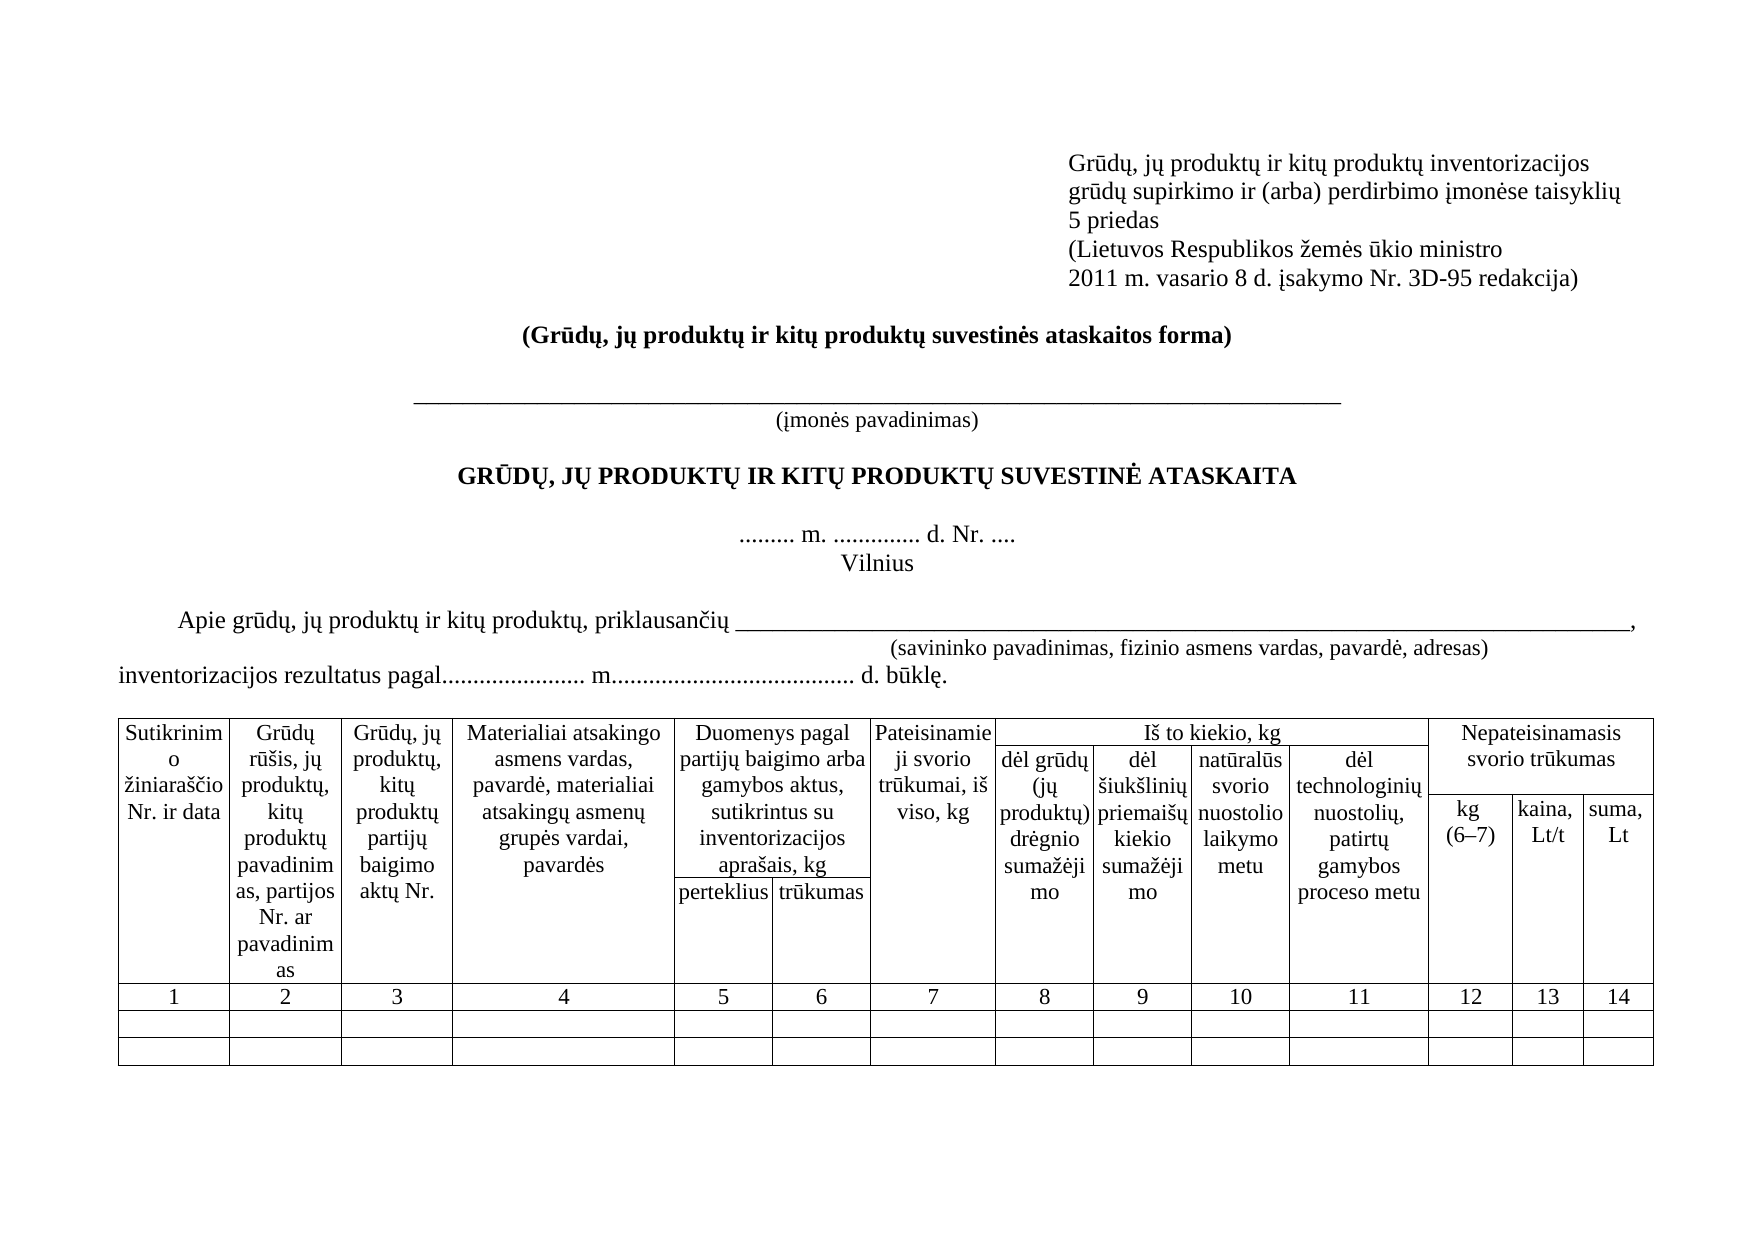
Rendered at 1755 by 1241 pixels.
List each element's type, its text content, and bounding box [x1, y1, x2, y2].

text inventorizacijos rezultatus pagal....................... m....................................... d. būklę. [118, 660, 1636, 689]
table_cell 3 [342, 984, 452, 1010]
text (Lietuvos Respublikos žemės ūkio ministro [1068, 234, 1636, 263]
table_cell [1429, 1011, 1512, 1037]
table_cell 13 [1513, 984, 1583, 1010]
table_cell [996, 1011, 1093, 1037]
table_cell trūkumas [773, 878, 870, 982]
text (Grūdų, jų produktų ir kitų produktų suvestinės ataskaitos forma) [118, 320, 1636, 349]
table_cell perteklius [675, 878, 772, 982]
table_header Duomenys pagal partijų baigimo arba gamybos aktus, sutikrintus su inventorizacijos aprašais, kg [675, 719, 870, 877]
table_cell 12 [1429, 984, 1512, 1010]
text 2011 m. vasario 8 d. įsakymo Nr. 3D-95 redakcija) [1068, 263, 1636, 291]
table_cell [1584, 1011, 1653, 1037]
table_cell [675, 1011, 772, 1037]
table_header Grūdų, jų produktų, kitų produktų partijų baigimo aktų Nr. [342, 719, 452, 982]
table_cell [119, 1038, 229, 1064]
table_cell [871, 1011, 995, 1037]
table_cell [1192, 1038, 1289, 1064]
table_header Iš to kiekio, kg [996, 719, 1428, 745]
table_cell 1 [119, 984, 229, 1010]
table_cell [230, 1038, 341, 1064]
table_cell 11 [1290, 984, 1428, 1010]
table_cell 2 [230, 984, 341, 1010]
table_cell [1094, 1038, 1191, 1064]
table_cell [119, 1011, 229, 1037]
table_cell [675, 1038, 772, 1064]
table_header Pateisinamieji svorio trūkumai, iš viso, kg [871, 719, 995, 982]
table_cell [1513, 1038, 1583, 1064]
table_cell [1094, 1011, 1191, 1037]
table_cell [342, 1038, 452, 1064]
text Apie grūdų, jų produktų ir kitų produktų, priklausančių , [118, 605, 1636, 634]
table_cell [871, 1038, 995, 1064]
table_cell dėl grūdų (jų produktų) drėgnio sumažėjimo [996, 746, 1093, 982]
table_cell [453, 1011, 674, 1037]
table_cell 9 [1094, 984, 1191, 1010]
table_cell 10 [1192, 984, 1289, 1010]
table_cell 8 [996, 984, 1093, 1010]
table_cell suma, Lt [1584, 795, 1653, 982]
table_cell [773, 1011, 870, 1037]
table_cell [453, 1038, 674, 1064]
text GRŪDŲ, JŲ PRODUKTŲ IR KITŲ PRODUKTŲ SUVESTINĖ ATASKAITA [118, 461, 1636, 490]
table_cell [1513, 1011, 1583, 1037]
text 5 priedas [1068, 205, 1636, 234]
text Vilnius [118, 548, 1636, 576]
table_cell [1290, 1011, 1428, 1037]
table_cell [773, 1038, 870, 1064]
table_cell kaina, Lt/t [1513, 795, 1583, 982]
table_cell 5 [675, 984, 772, 1010]
table_cell [996, 1038, 1093, 1064]
text (įmonės pavadinimas) [118, 406, 1636, 433]
table_cell natūralūs svorio nuostolio laikymo metu [1192, 746, 1289, 982]
table_cell 14 [1584, 984, 1653, 1010]
text grūdų supirkimo ir (arba) perdirbimo įmonėse taisyklių [1068, 176, 1636, 205]
table_cell dėl technologinių nuostolių, patirtų gamybos proceso metu [1290, 746, 1428, 982]
table_cell dėl šiukšlinių priemaišų kiekio sumažėjimo [1094, 746, 1191, 982]
table_cell 7 [871, 984, 995, 1010]
table_cell 6 [773, 984, 870, 1010]
text _ [118, 378, 1636, 406]
text (savininko pavadinimas, fizinio asmens vardas, pavardė, adresas) [743, 634, 1636, 660]
text Grūdų, jų produktų ir kitų produktų inventorizacijos [1068, 148, 1636, 176]
table_header Grūdų rūšis, jų produktų, kitų produktų pavadinimas, partijos Nr. ar pavadinimas [230, 719, 341, 982]
table_cell [230, 1011, 341, 1037]
table_header Nepateisinamasis svorio trūkumas [1429, 719, 1653, 794]
table_cell [1429, 1038, 1512, 1064]
table_header Sutikrinimo žiniaraščio Nr. ir data [119, 719, 229, 982]
table_header Materialiai atsakingo asmens vardas, pavardė, materialiai atsakingų asmenų grupės vardai, pavardės [453, 719, 674, 982]
table_cell [1192, 1011, 1289, 1037]
table_cell 4 [453, 984, 674, 1010]
table_cell [1290, 1038, 1428, 1064]
table_cell kg (6–7) [1429, 795, 1512, 982]
text ......... m. .............. d. Nr. .... [118, 519, 1636, 548]
table_cell [1584, 1038, 1653, 1064]
table_cell [342, 1011, 452, 1037]
